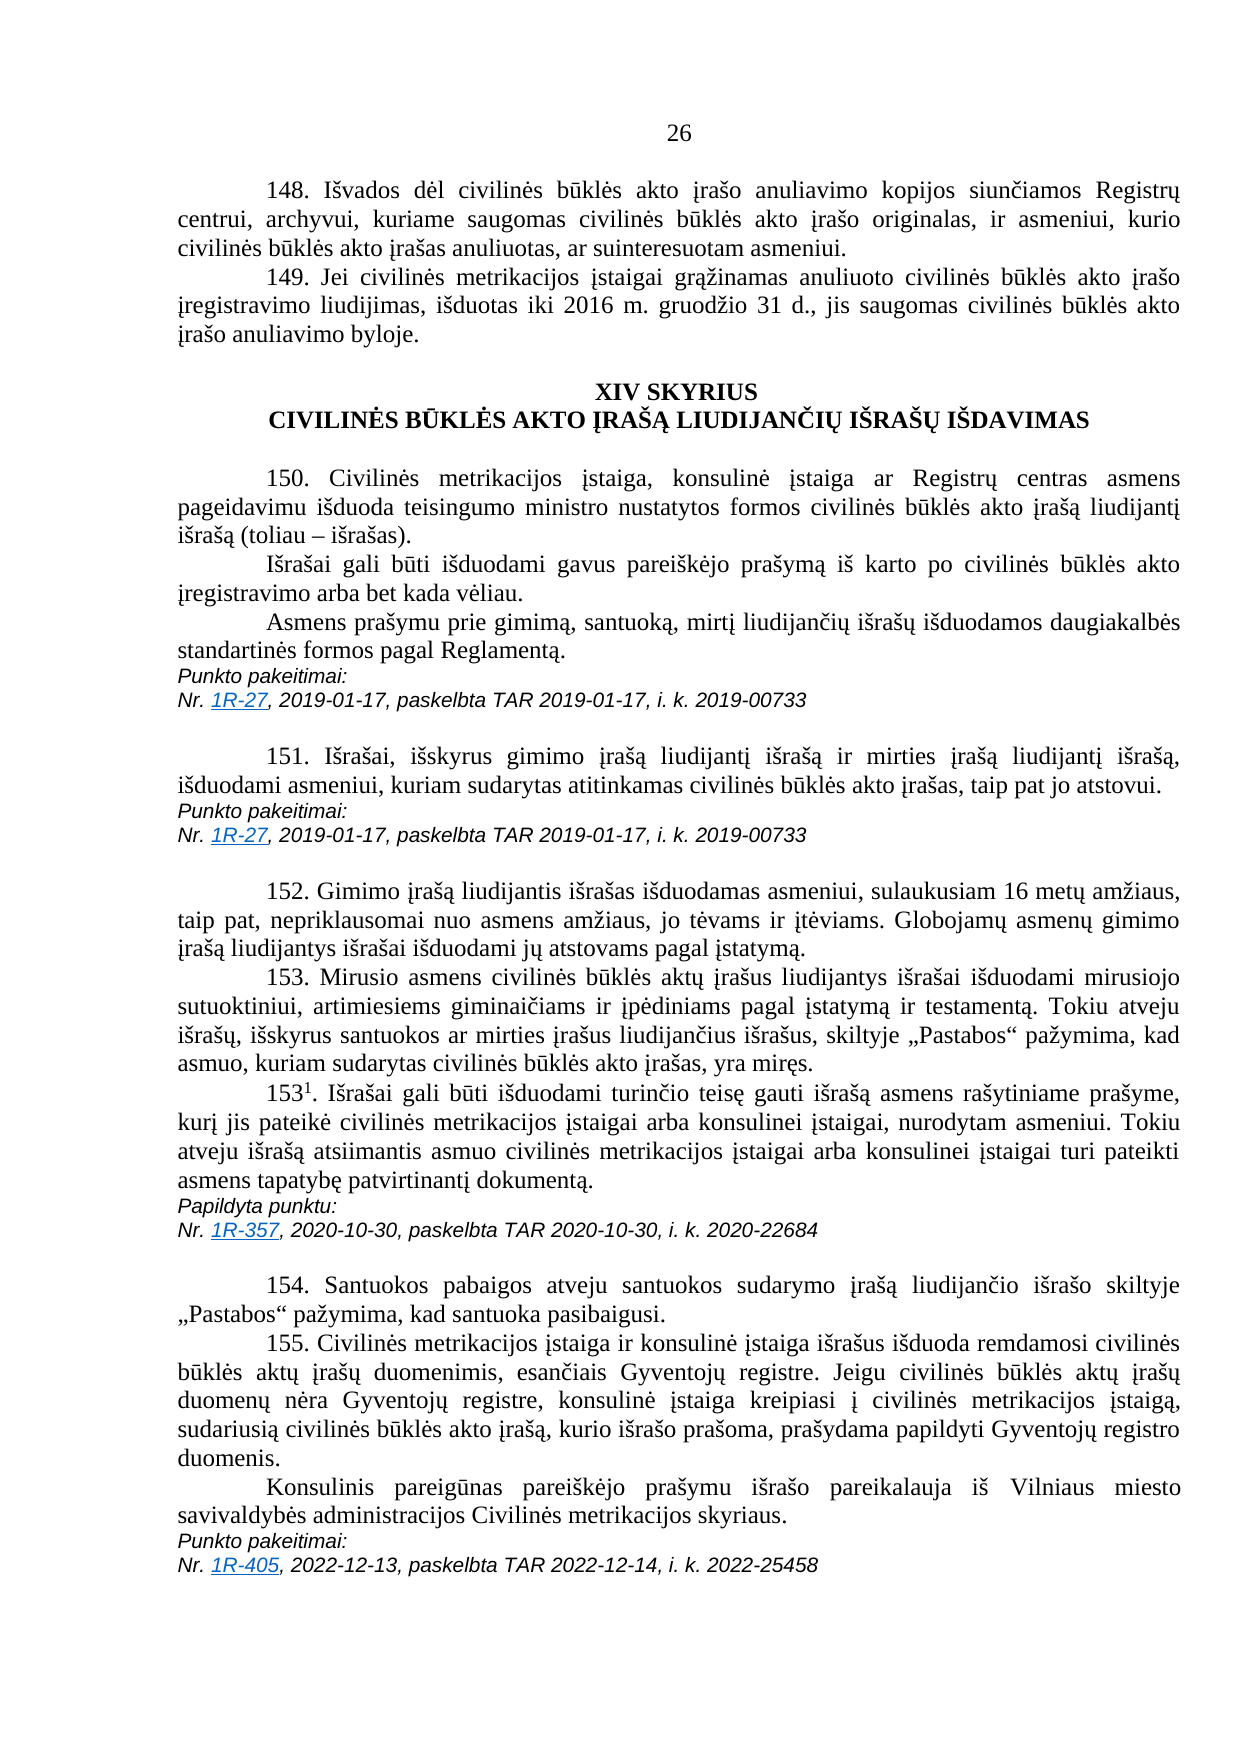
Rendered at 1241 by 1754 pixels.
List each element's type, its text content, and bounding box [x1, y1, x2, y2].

text 150. Civilinės metrikacijos įstaiga, konsulinė įstaiga ar Registrų centras asmens pageidavimu išduoda teisingumo ministro nustatytos formos civilinės būklės akto įrašą liudijantį išrašą (toliau – išrašas). [177, 463, 1181, 549]
text Punkto pakeitimai: [177, 1529, 1181, 1553]
text 149. Jei civilinės metrikacijos įstaigai grąžinamas anuliuoto civilinės būklės akto įrašo įregistravimo liudijimas, išduotas iki 2016 m. gruodžio 31 d., jis saugomas civilinės būklės akto įrašo anuliavimo byloje. [177, 262, 1181, 348]
text Nr. 1R-357, 2020-10-30, paskelbta TAR 2020-10-30, i. k. 2020-22684 [177, 1218, 1181, 1242]
text Nr. 1R-27, 2019-01-17, paskelbta TAR 2019-01-17, i. k. 2019-00733 [177, 688, 1181, 712]
text Papildyta punktu: [177, 1194, 1181, 1218]
text 152. Gimimo įrašą liudijantis išrašas išduodamas asmeniui, sulaukusiam 16 metų amžiaus, taip pat, nepriklausomai nuo asmens amžiaus, jo tėvams ir įtėviams. Globojamų asmenų gimimo įrašą liudijantys išrašai išduodami jų atstovams pagal įstatymą. [177, 876, 1181, 962]
text Nr. 1R-405, 2022-12-13, paskelbta TAR 2022-12-14, i. k. 2022-25458 [177, 1553, 1181, 1577]
text Asmens prašymu prie gimimą, santuoką, mirtį liudijančių išrašų išduodamos daugiakalbės standartinės formos pagal Reglamentą. [177, 607, 1181, 664]
text Nr. 1R-27, 2019-01-17, paskelbta TAR 2019-01-17, i. k. 2019-00733 [177, 823, 1181, 847]
text Išrašai gali būti išduodami gavus pareiškėjo prašymą iš karto po civilinės būklės akto įregistravimo arba bet kada vėliau. [177, 549, 1181, 607]
text XIV SKYRIUS [177, 377, 1181, 406]
text CIVILINĖS BŪKLĖS AKTO ĮRAŠĄ LIUDIJANČIŲ IŠRAŠŲ IŠDAVIMAS [177, 406, 1181, 434]
text Punkto pakeitimai: [177, 799, 1181, 823]
text 151. Išrašai, išskyrus gimimo įrašą liudijantį išrašą ir mirties įrašą liudijantį išrašą, išduodami asmeniui, kuriam sudarytas atitinkamas civilinės būklės akto įrašas, taip pat jo atstovui. [177, 741, 1181, 799]
text 1531. Išrašai gali būti išduodami turinčio teisę gauti išrašą asmens rašytiniame prašyme, kurį jis pateikė civilinės metrikacijos įstaigai arba konsulinei įstaigai, nurodytam asmeniui. Tokiu atveju išrašą atsiimantis asmuo civilinės metrikacijos įstaigai arba konsulinei įstaigai turi pateikti asmens tapatybę patvirtinantį dokumentą. [177, 1077, 1181, 1194]
text 148. Išvados dėl civilinės būklės akto įrašo anuliavimo kopijos siunčiamos Registrų centrui, archyvui, kuriame saugomas civilinės būklės akto įrašo originalas, ir asmeniui, kurio civilinės būklės akto įrašas anuliuotas, ar suinteresuotam asmeniui. [177, 176, 1181, 262]
text Konsulinis pareigūnas pareiškėjo prašymu išrašo pareikalauja iš Vilniaus miesto savivaldybės administracijos Civilinės metrikacijos skyriaus. [177, 1472, 1181, 1529]
text 155. Civilinės metrikacijos įstaiga ir konsulinė įstaiga išrašus išduoda remdamosi civilinės būklės aktų įrašų duomenimis, esančiais Gyventojų registre. Jeigu civilinės būklės aktų įrašų duomenų nėra Gyventojų registre, konsulinė įstaiga kreipiasi į civilinės metrikacijos įstaigą, sudariusią civilinės būklės akto įrašą, kurio išrašo prašoma, prašydama papildyti Gyventojų registro duomenis. [177, 1328, 1181, 1472]
text 154. Santuokos pabaigos atveju santuokos sudarymo įrašą liudijančio išrašo skiltyje „Pastabos“ pažymima, kad santuoka pasibaigusi. [177, 1271, 1181, 1328]
text 153. Mirusio asmens civilinės būklės aktų įrašus liudijantys išrašai išduodami mirusiojo sutuoktiniui, artimiesiems giminaičiams ir įpėdiniams pagal įstatymą ir testamentą. Tokiu atveju išrašų, išskyrus santuokos ar mirties įrašus liudijančius išrašus, skiltyje „Pastabos“ pažymima, kad asmuo, kuriam sudarytas civilinės būklės akto įrašas, yra miręs. [177, 962, 1181, 1077]
text Punkto pakeitimai: [177, 664, 1181, 688]
